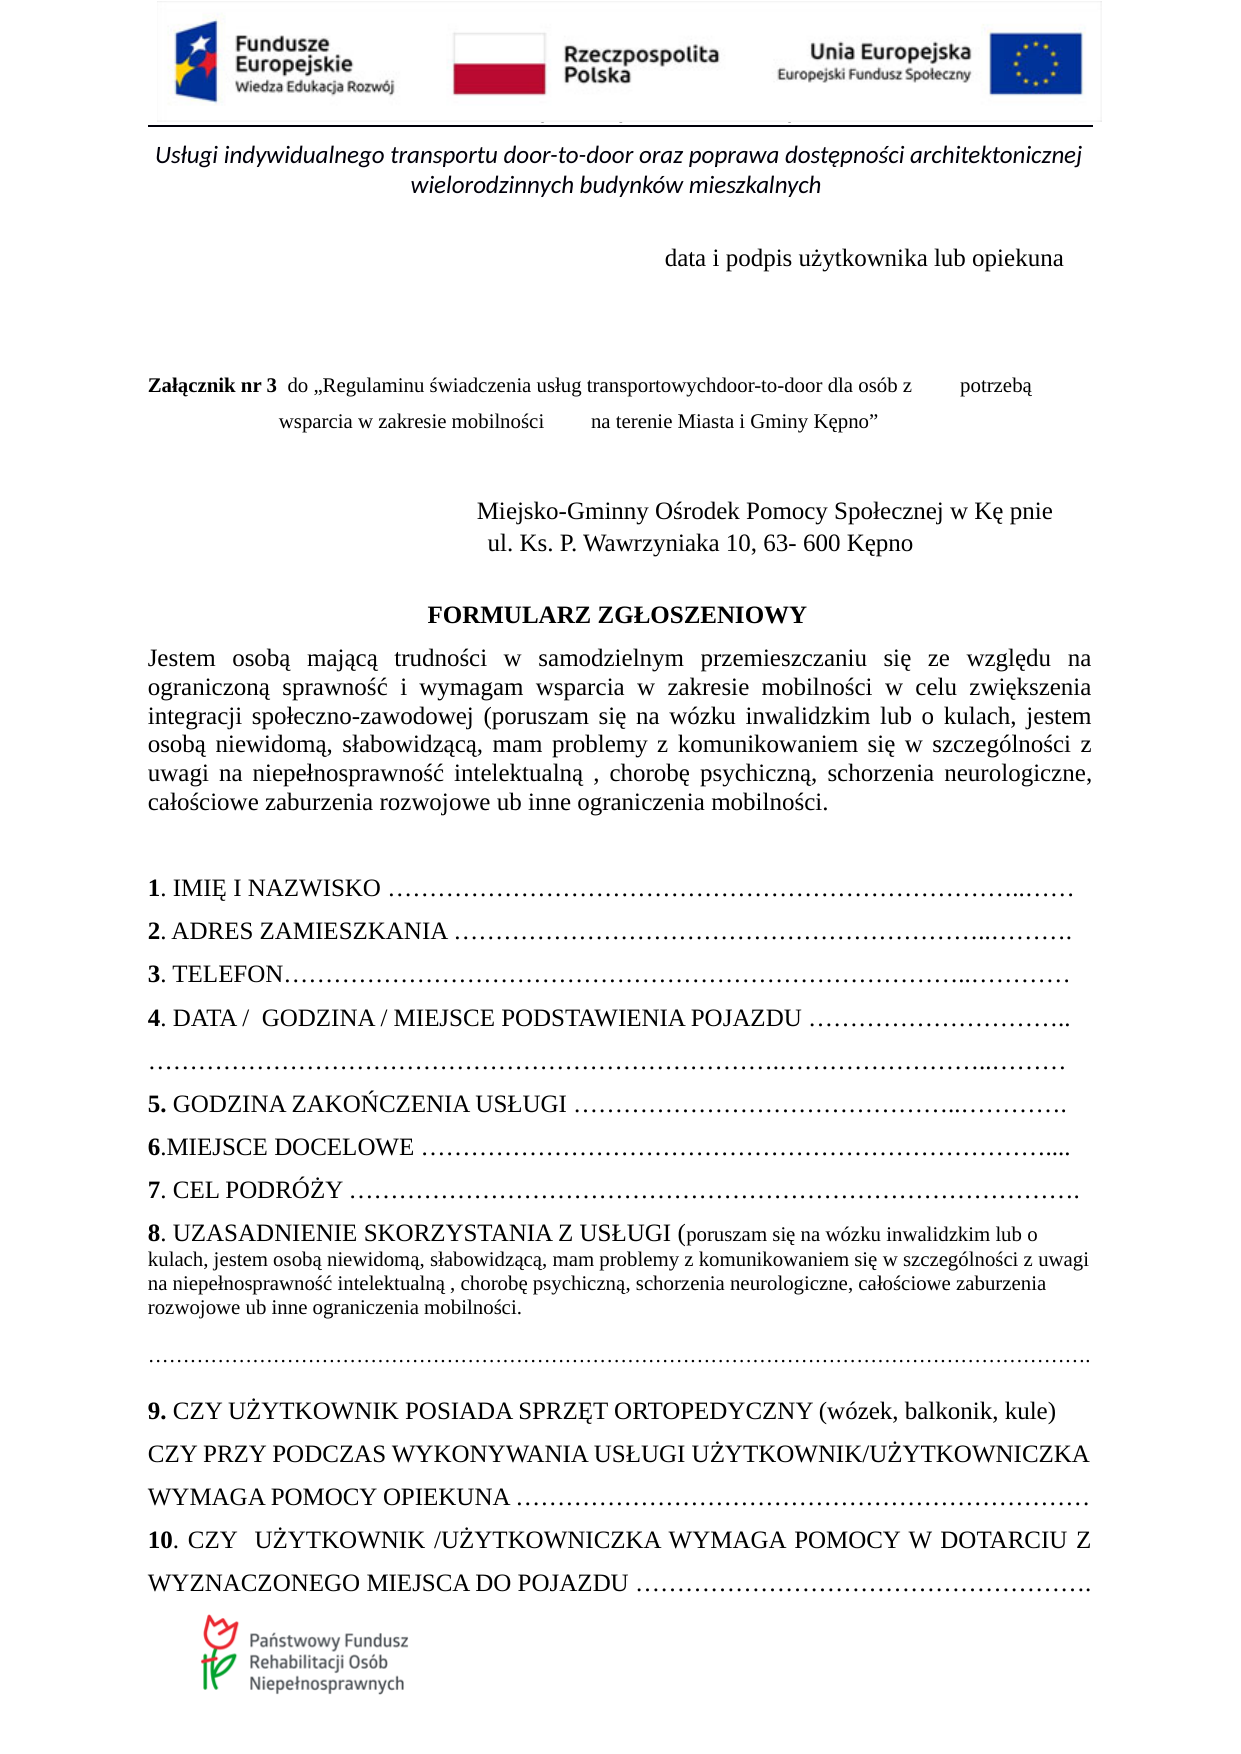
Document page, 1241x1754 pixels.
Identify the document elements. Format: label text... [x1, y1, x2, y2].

text 2. ADRES ZAMIESZKANIA ………………………………………………………..………. [148, 916, 1093, 945]
text 5. GODZINA ZAKOŃCZENIA USŁUGI ………………………………………..…………. [148, 1089, 1093, 1118]
text Załącznik nr 3 do „Regulaminu świadczenia usług transportowychdoor-to-door dla osób z potrzebą wsparcia w zakresie mobilności na terenie Miasta i Gminy Kępno” [148, 373, 1093, 433]
text FORMULARZ ZGŁOSZENIOWY [148, 600, 1093, 629]
text 10. CZY UŻYTKOWNIK /UŻYTKOWNICZKA WYMAGA POMOCY W DOTARCIU Z WYZNACZONEGO MIEJSCA DO POJAZDU ………………………………………………. [148, 1525, 1093, 1597]
picture [346, 1581, 356, 1590]
text 6.MIEJSCE DOCELOWE ………………………………………………………………….... [148, 1132, 1093, 1161]
picture [164, 1581, 445, 1729]
text 7. CEL PODRÓŻY ……………………………………………………………………………. [148, 1175, 1093, 1204]
picture [276, 1581, 286, 1590]
text data i podpis użytkownika lub opiekuna [148, 243, 1093, 272]
text 4. DATA / GODZINA / MIEJSCE PODSTAWIENIA POJAZDU ………………………….. ………………………………………………………………….……………………..……… [148, 1003, 1093, 1074]
text Miejsko-Gminny Ośrodek Pomocy Społecznej w Kę pnie [148, 488, 1093, 528]
picture [157, 1, 1102, 122]
text 1. IMIĘ I NAZWISKO …………………………………………………………………..…… [148, 873, 1093, 902]
text 9. CZY UŻYTKOWNIK POSIADA SPRZĘT ORTOPEDYCZNY (wózek, balkonik, kule) [148, 1396, 1093, 1425]
text ………………………………………………………………………………………………………………………. [148, 1319, 1093, 1367]
text 3. TELEFON………………………………………………………………………..………… [148, 959, 1093, 988]
text ul. Ks. P. Wawrzyniaka 10, 63- 600 Kępno [148, 528, 1093, 557]
text Jestem osobą mającą trudności w samodzielnym przemieszczaniu się ze względu na ograniczoną sprawność i wymagam wsparcia w zakresie mobilności w celu zwiększenia integracji społeczno-zawodowej (poruszam się na wózku inwalidzkim lub o kulach, jestem osobą niewidomą, słabowidzącą, mam problemy z komunikowaniem się w szczególności z uwagi na niepełnosprawność intelektualną , chorobę psychiczną, schorzenia neurologiczne, całościowe zaburzenia rozwojowe ub inne ograniczenia mobilności. [148, 643, 1093, 816]
text 8. UZASADNIENIE SKORZYSTANIA Z USŁUGI (poruszam się na wózku inwalidzkim lub o kulach, jestem osobą niewidomą, słabowidzącą, mam problemy z komunikowaniem się w szczególności z uwagi na niepełnosprawność intelektualną , chorobę psychiczną, schorzenia neurologiczne, całościowe zaburzenia rozwojowe ub inne ograniczenia mobilności. [148, 1218, 1093, 1319]
picture [439, 1581, 445, 1590]
text CZY PRZY PODCZAS WYKONYWANIA USŁUGI UŻYTKOWNIK/UŻYTKOWNICZKA WYMAGA POMOCY OPIEKUNA …………………………………………………………… [148, 1439, 1093, 1511]
